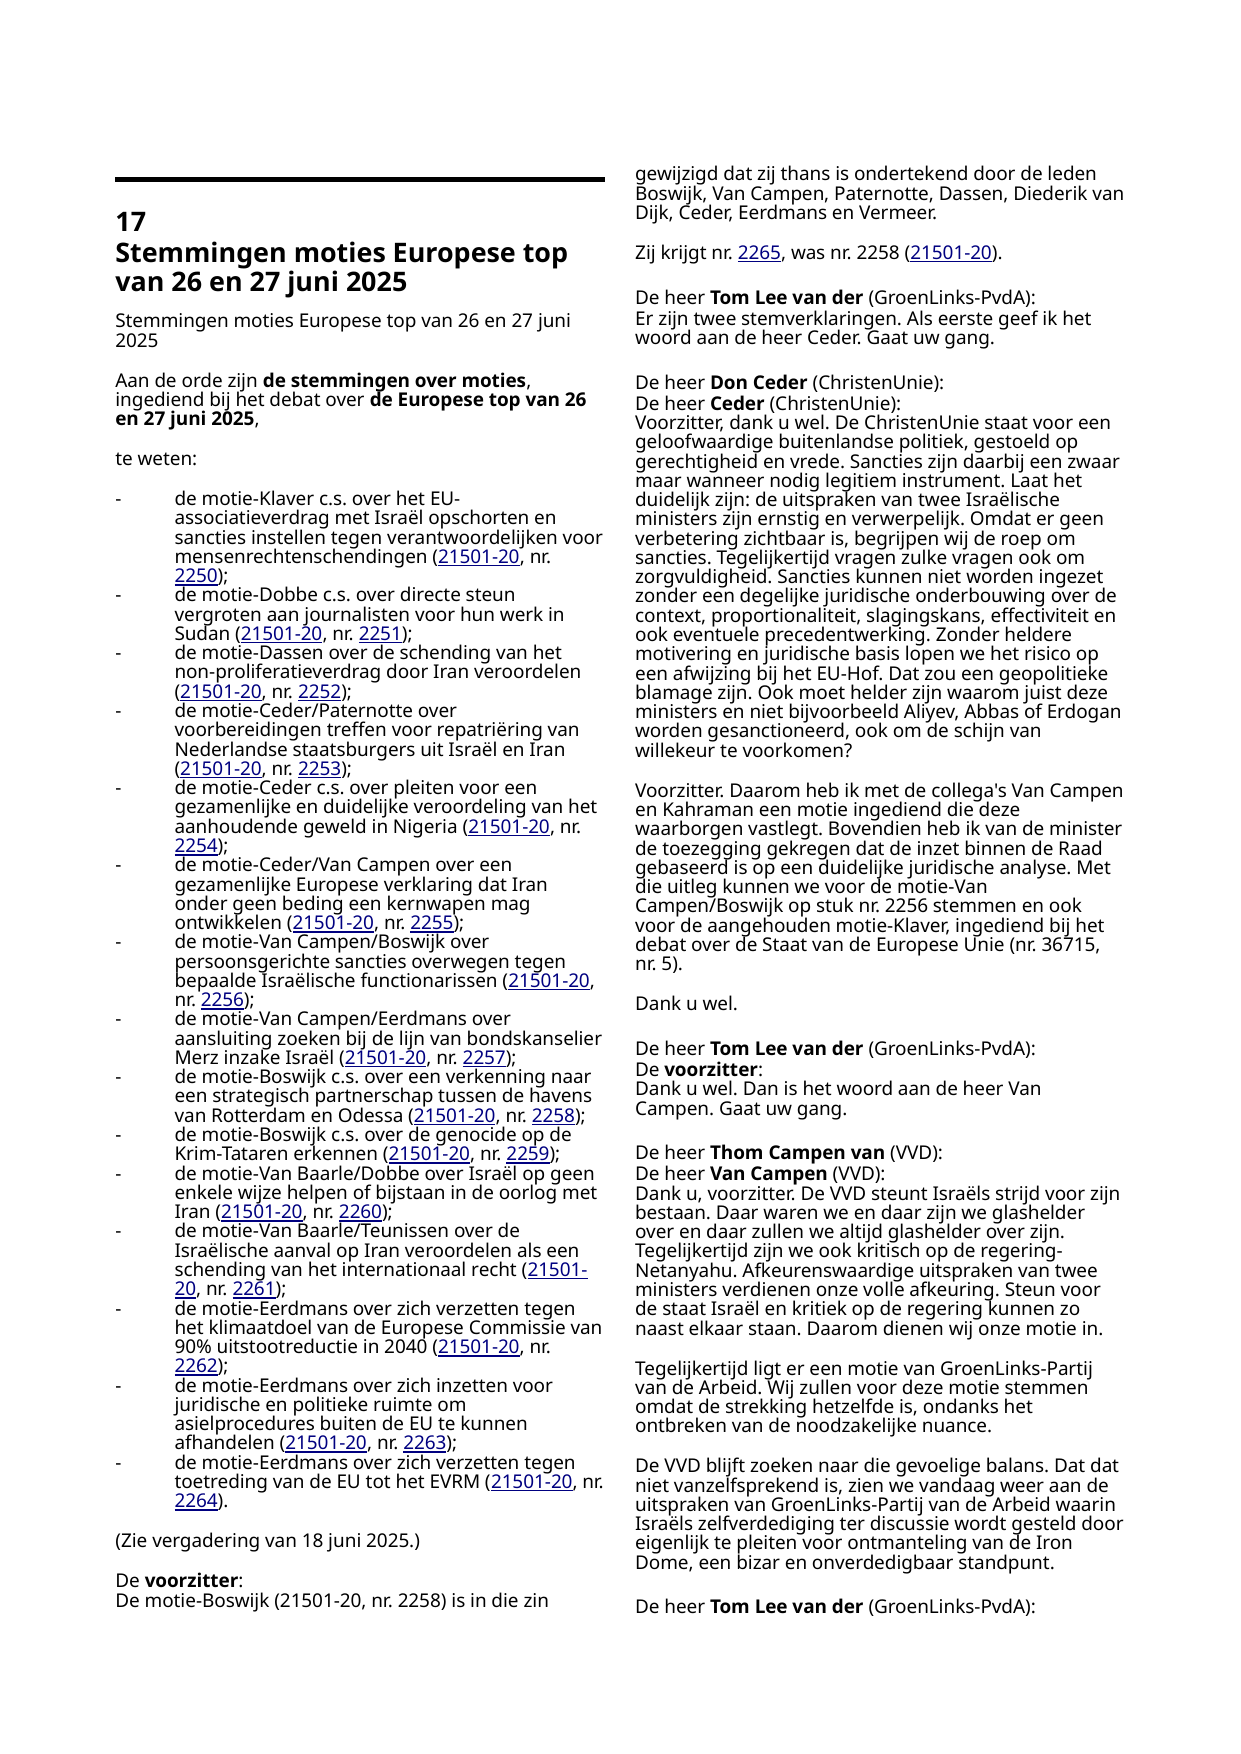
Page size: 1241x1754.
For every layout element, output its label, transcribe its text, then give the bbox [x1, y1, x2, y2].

list de motie-Dobbe c.s. over directe steun vergroten aan journalisten voor hun werk in Sudan (21501-20, nr. 2251); [115, 586, 605, 644]
text gewijzigd dat zij thans is ondertekend door de leden Boswijk, Van Campen, Paternotte, Dassen, Diederik van Dijk, Ceder, Eerdmans en Vermeer. [635, 165, 1125, 223]
list de motie-Eerdmans over zich verzetten tegen toetreding van de EU tot het EVRM (21501-20, nr. 2264). [115, 1454, 605, 1511]
text Stemmingen moties Europese top van 26 en 27 juni 2025 [115, 312, 605, 351]
list de motie-Eerdmans over zich inzetten voor juridische en politieke ruimte om asielprocedures buiten de EU te kunnen afhandelen (21501-20, nr. 2263); [115, 1377, 605, 1454]
list de motie-Van Baarle/Teunissen over de Israëlische aanval op Iran veroordelen als een schending van het internationaal recht (21501-20, nr. 2261); [115, 1222, 605, 1299]
text (Zie vergadering van 18 juni 2025.) [115, 1532, 605, 1551]
text Aan de orde zijn de stemmingen over moties, ingediend bij het debat over de Europese top van 26 en 27 juni 2025, [115, 372, 605, 429]
list de motie-Boswijk c.s. over een verkenning naar een strategisch partnerschap tussen de havens van Rotterdam en Odessa (21501-20, nr. 2258); [115, 1068, 605, 1126]
list de motie-Boswijk c.s. over de genocide op de Krim-Tataren erkennen (21501-20, nr. 2259); [115, 1126, 605, 1164]
text De VVD blijft zoeken naar die gevoelige balans. Dat dat niet vanzelfsprekend is, zien we vandaag weer aan de uitspraken van GroenLinks-Partij van de Arbeid waarin Israëls zelfverdediging ter discussie wordt gesteld door eigenlijk te pleiten voor ontmanteling van de Iron Dome, een bizar en onverdedigbaar standpunt. [635, 1457, 1125, 1573]
list de motie-Ceder/Paternotte over voorbereidingen treffen voor repatriëring van Nederlandse staatsburgers uit Israël en Iran (21501-20, nr. 2253); [115, 702, 605, 779]
text Er zijn twee stemverklaringen. Als eerste geef ik het woord aan de heer Ceder. Gaat uw gang. [635, 310, 1125, 348]
list de motie-Ceder/Van Campen over een gezamenlijke Europese verklaring dat Iran onder geen beding een kernwapen mag ontwikkelen (21501-20, nr. 2255); [115, 856, 605, 933]
list de motie-Ceder c.s. over pleiten voor een gezamenlijke en duidelijke veroordeling van het aanhoudende geweld in Nigeria (21501-20, nr. 2254); [115, 779, 605, 856]
text 17 [115, 203, 605, 239]
list de motie-Eerdmans over zich verzetten tegen het klimaatdoel van de Europese Commissie van 90% uitstootreductie in 2040 (21501-20, nr. 2262); [115, 1299, 605, 1377]
text De motie-Boswijk (21501-20, nr. 2258) is in die zin [115, 1592, 605, 1611]
text Stemmingen moties Europese top van 26 en 27 juni 2025 [115, 239, 605, 312]
list de motie-Dassen over de schending van het non-proliferatieverdrag door Iran veroordelen (21501-20, nr. 2252); [115, 644, 605, 702]
text De voorzitter: [115, 1572, 605, 1592]
text De voorzitter: [635, 1061, 1125, 1080]
text Zij krijgt nr. 2265, was nr. 2258 (21501-20). [635, 244, 1125, 263]
text te weten: [115, 450, 605, 469]
list de motie-Van Campen/Boswijk over persoonsgerichte sancties overwegen tegen bepaalde Israëlische functionarissen (21501-20, nr. 2256); [115, 933, 605, 1010]
list de motie-Van Baarle/Dobbe over Israël op geen enkele wijze helpen of bijstaan in de oorlog met Iran (21501-20, nr. 2260); [115, 1164, 605, 1222]
text Dank u, voorzitter. De VVD steunt Israëls strijd voor zijn bestaan. Daar waren we en daar zijn we glashelder over en daar zullen we altijd glashelder over zijn. Tegelijkertijd zijn we ook kritisch op de regering-Netanyahu. Afkeurenswaardige uitspraken van twee ministers verdienen onze volle afkeuring. Steun voor de staat Israël en kritiek op de regering kunnen zo naast elkaar staan. Daarom dienen wij onze motie in. [635, 1184, 1125, 1339]
text De heer Tom Lee van der (GroenLinks-PvdA): [635, 1594, 1125, 1619]
text Voorzitter. Daarom heb ik met de collega's Van Campen en Kahraman een motie ingediend die deze waarborgen vastlegt. Bovendien heb ik van de minister de toezegging gekregen dat de inzet binnen de Raad gebaseerd is op een duidelijke juridische analyse. Met die uitleg kunnen we voor de motie-Van Campen/Boswijk op stuk nr. 2256 stemmen en ook voor de aangehouden motie-Klaver, ingediend bij het debat over de Staat van de Europese Unie (nr. 36715, nr. 5). [635, 782, 1125, 974]
text Dank u wel. Dan is het woord aan de heer Van Campen. Gaat uw gang. [635, 1080, 1125, 1119]
text Tegelijkertijd ligt er een motie van GroenLinks-Partij van de Arbeid. Wij zullen voor deze motie stemmen omdat de strekking hetzelfde is, ondanks het ontbreken van de noodzakelijke nuance. [635, 1359, 1125, 1437]
text De heer Don Ceder (ChristenUnie): [635, 369, 1125, 395]
text De heer Tom Lee van der (GroenLinks-PvdA): [635, 284, 1125, 310]
text De heer Ceder (ChristenUnie): [635, 395, 1125, 414]
list de motie-Klaver c.s. over het EU-associatieverdrag met Israël opschorten en sancties instellen tegen verantwoordelijken voor mensenrechtenschendingen (21501-20, nr. 2250); [115, 490, 605, 586]
text Voorzitter, dank u wel. De ChristenUnie staat voor een geloofwaardige buitenlandse politiek, gestoeld op gerechtigheid en vrede. Sancties zijn daarbij een zwaar maar wanneer nodig legitiem instrument. Laat het duidelijk zijn: de uitspraken van twee Israëlische ministers zijn ernstig en verwerpelijk. Omdat er geen verbetering zichtbaar is, begrijpen wij de roep om sancties. Tegelijkertijd vragen zulke vragen ook om zorgvuldigheid. Sancties kunnen niet worden ingezet zonder een degelijke juridische onderbouwing over de context, proportionaliteit, slagingskans, effectiviteit en ook eventuele precedentwerking. Zonder heldere motivering en juridische basis lopen we het risico op een afwijzing bij het EU-Hof. Dat zou een geopolitieke blamage zijn. Ook moet helder zijn waarom juist deze ministers en niet bijvoorbeeld Aliyev, Abbas of Erdogan worden gesanctioneerd, ook om de schijn van willekeur te voorkomen? [635, 414, 1125, 761]
text Dank u wel. [635, 995, 1125, 1014]
text De heer Thom Campen van (VVD): [635, 1139, 1125, 1165]
list de motie-Van Campen/Eerdmans over aansluiting zoeken bij de lijn van bondskanselier Merz inzake Israël (21501-20, nr. 2257); [115, 1010, 605, 1068]
text De heer Tom Lee van der (GroenLinks-PvdA): [635, 1035, 1125, 1061]
text De heer Van Campen (VVD): [635, 1165, 1125, 1184]
